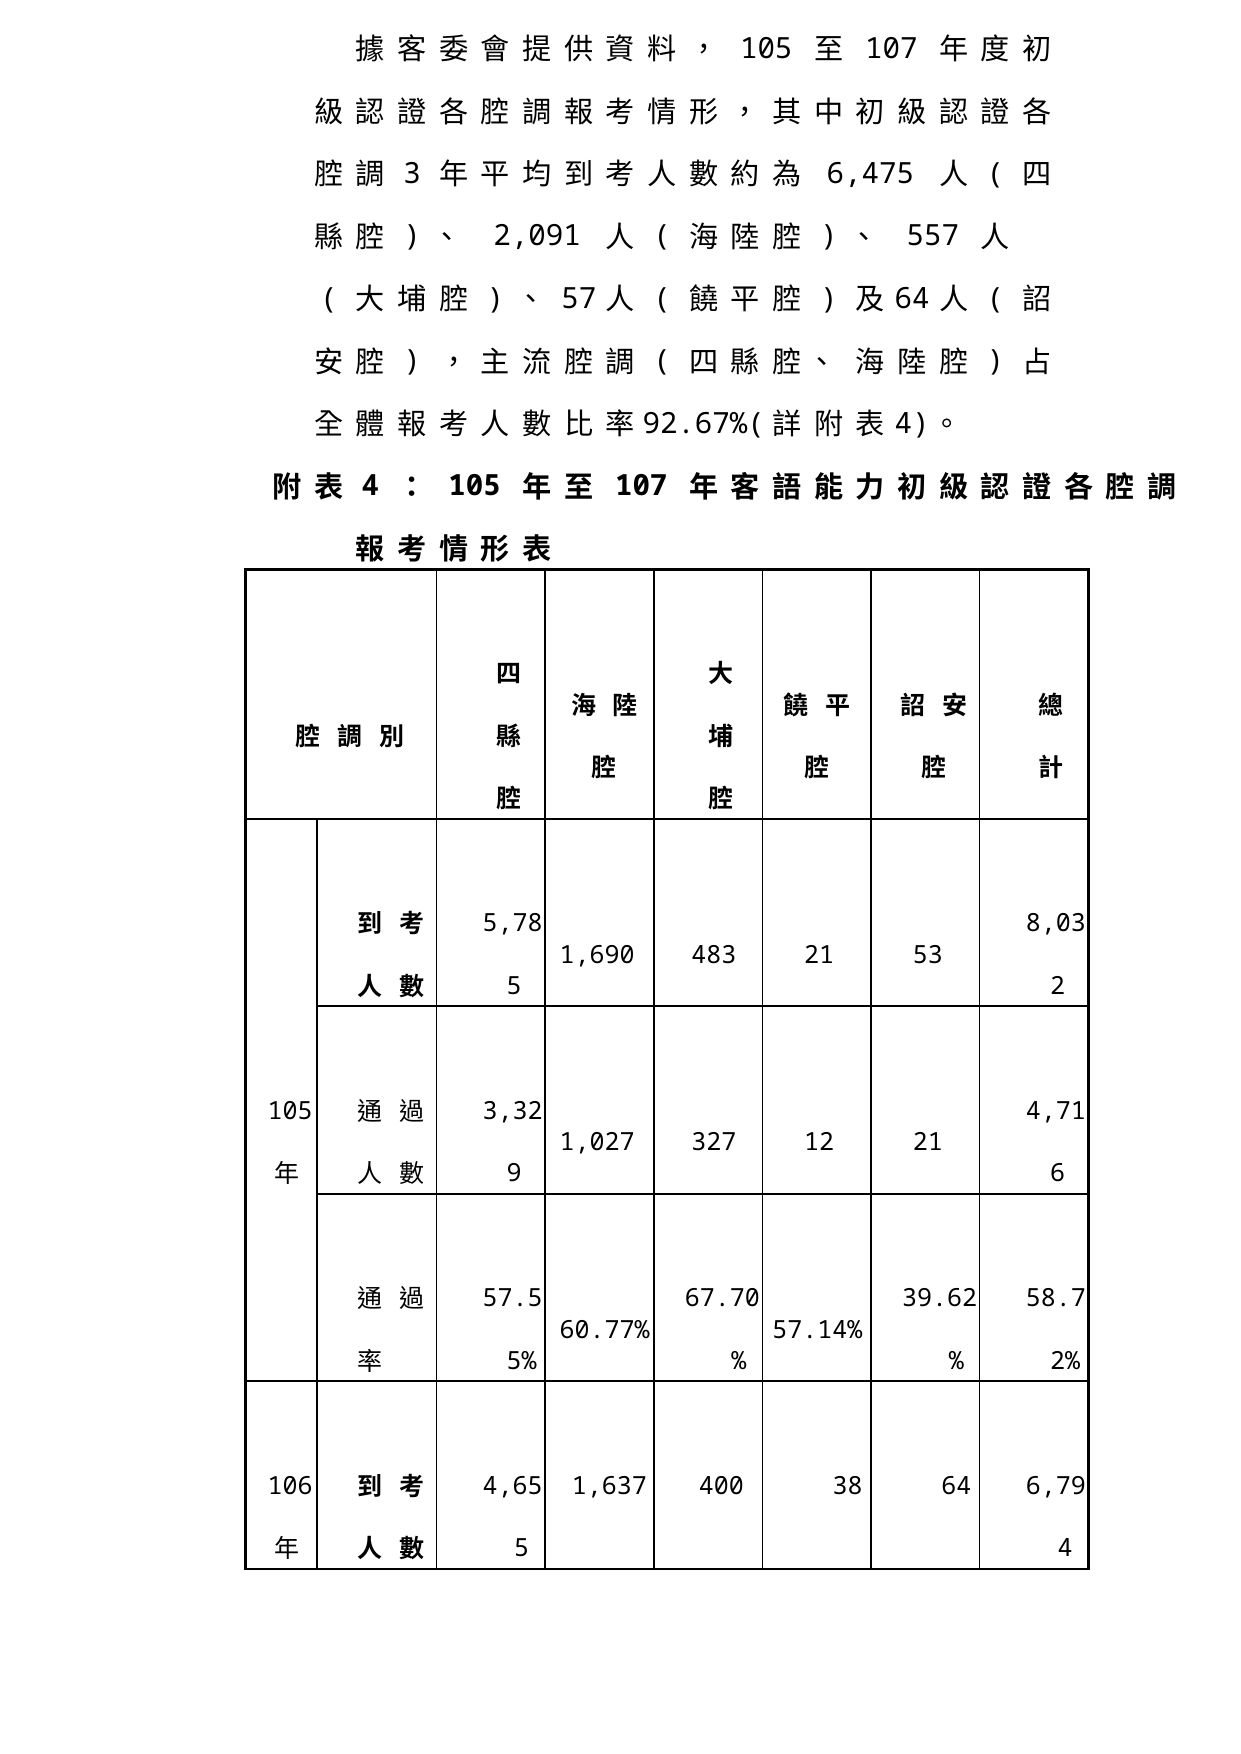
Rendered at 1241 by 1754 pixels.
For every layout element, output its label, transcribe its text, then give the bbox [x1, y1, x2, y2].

table_cell 1,690 [546, 820, 653, 1005]
table_header 海陸腔 [546, 571, 653, 818]
table_cell 38 [763, 1382, 870, 1568]
text 據客委會提供資料，105至107年度初級認證各腔調報考情形，其中初級認證各腔調3年平均到考人數約為6,475人(四縣腔)、2,091人(海陸腔)、557人(大埔腔)、57人(饒平腔)及64人(詔安腔)，主流腔調(四縣腔、海陸腔)占全體報考人數比率92.67%(詳附表4)。 [271, 5, 1058, 443]
table_cell 67.70% [655, 1195, 762, 1380]
table_cell 到考人數 [318, 820, 436, 1005]
table_header 詔安腔 [872, 571, 979, 818]
table_cell 21 [763, 820, 870, 1005]
table_cell 64 [872, 1382, 979, 1568]
table_cell 58.72% [980, 1195, 1087, 1380]
table_cell 53 [872, 820, 979, 1005]
table_cell 483 [655, 820, 762, 1005]
table_cell 8,032 [980, 820, 1087, 1005]
table_cell 12 [763, 1007, 870, 1193]
table_cell 21 [872, 1007, 979, 1193]
table_cell 106年 [247, 1382, 316, 1568]
table_cell 5,785 [437, 820, 544, 1005]
table_cell 39.62% [872, 1195, 979, 1380]
table_cell 4,716 [980, 1007, 1087, 1193]
table_cell 57.55% [437, 1195, 544, 1380]
table_cell 400 [655, 1382, 762, 1568]
table_cell 57.14% [763, 1195, 870, 1380]
table_cell 3,329 [437, 1007, 544, 1193]
table_cell 到考人數 [318, 1382, 436, 1568]
table_header 大埔腔 [655, 571, 762, 818]
table_cell 通過人數 [318, 1007, 436, 1193]
table_cell 105年 [247, 820, 316, 1380]
table_header 腔調別 [247, 571, 436, 818]
table_cell 327 [655, 1007, 762, 1193]
table_cell 通過率 [318, 1195, 436, 1380]
table_cell 1,637 [546, 1382, 653, 1568]
table_cell 6,794 [980, 1382, 1087, 1568]
table_cell 60.77% [546, 1195, 653, 1380]
table_cell 4,655 [437, 1382, 544, 1568]
table_header 總計 [980, 571, 1087, 818]
table_header 四縣腔 [437, 571, 544, 818]
text 附表4：105年至107年客語能力初級認證各腔調報考情形表 [242, 443, 1191, 568]
table_cell 1,027 [546, 1007, 653, 1193]
table_header 饒平腔 [763, 571, 870, 818]
